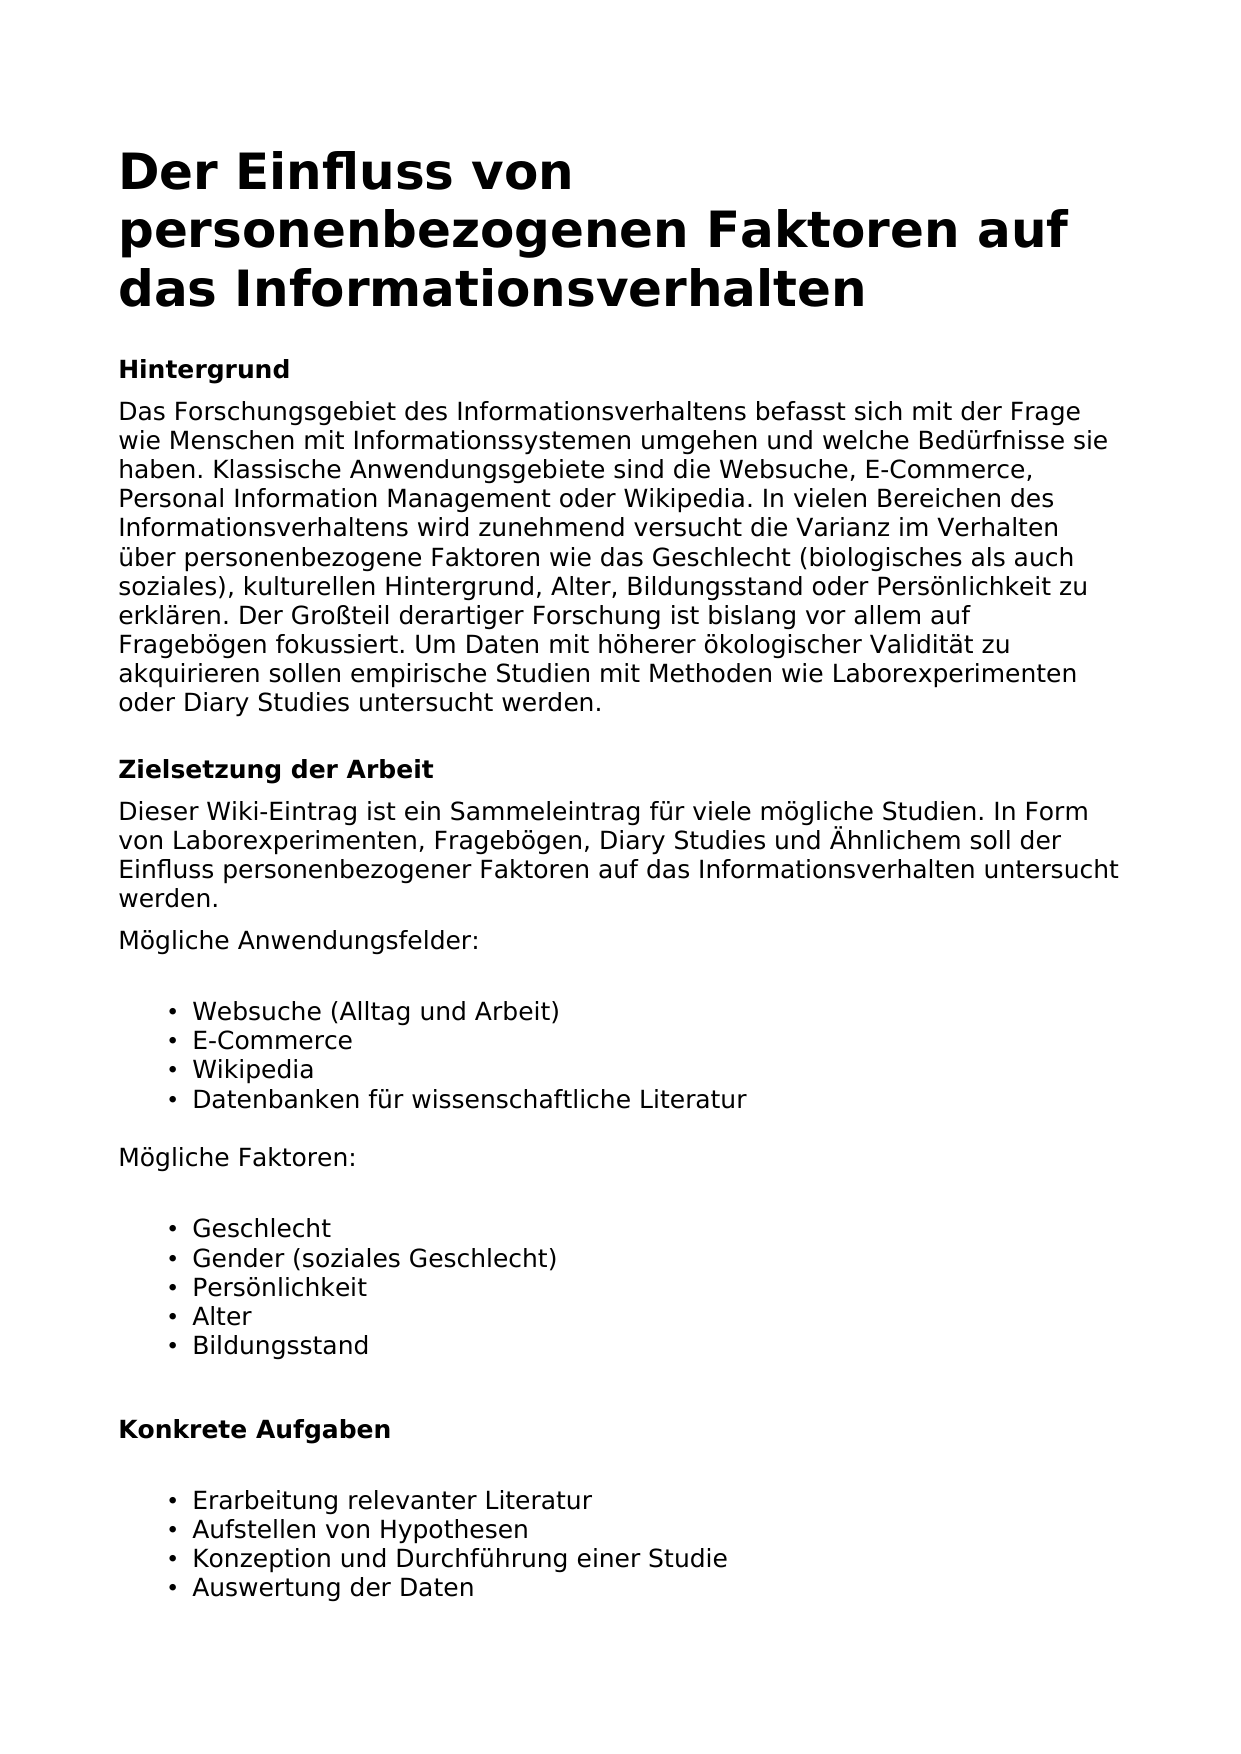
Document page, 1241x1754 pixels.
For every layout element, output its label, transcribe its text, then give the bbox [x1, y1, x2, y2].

list Geschlecht [177, 1214, 1122, 1244]
list Wikipedia [177, 1056, 1122, 1085]
list Erarbeitung relevanter Literatur [177, 1486, 1122, 1515]
list Alter [177, 1302, 1122, 1331]
list Aufstellen von Hypothesen [177, 1515, 1122, 1544]
list Websuche (Alltag und Arbeit) [177, 997, 1122, 1026]
list Konzeption und Durchführung einer Studie [177, 1544, 1122, 1573]
subtitle Der Einfluss von personenbezogenen Faktoren auf das Informationsverhalten [118, 143, 1122, 318]
text Mögliche Anwendungsfelder: [118, 926, 1122, 955]
subtitle Zielsetzung der Arbeit [118, 755, 1122, 784]
text Das Forschungsgebiet des Informationsverhaltens befasst sich mit der Frage wie Menschen mit Informationssystemen umgehen und welche Bedürfnisse sie haben. Klassische Anwendungsgebiete sind die Websuche, E-Commerce, Personal Information Management oder Wikipedia. In vielen Bereichen des Informationsverhaltens wird zunehmend versucht die Varianz im Verhalten über personenbezogene Faktoren wie das Geschlecht (biologisches als auch soziales), kulturellen Hintergrund, Alter, Bildungsstand oder Persönlichkeit zu erklären. Der Großteil derartiger Forschung ist bislang vor allem auf Fragebögen fokussiert. Um Daten mit höherer ökologischer Validität zu akquirieren sollen empirische Studien mit Methoden wie Laborexperimenten oder Diary Studies untersucht werden. [118, 397, 1122, 718]
subtitle Konkrete Aufgaben [118, 1415, 1122, 1444]
list Gender (soziales Geschlecht) [177, 1244, 1122, 1273]
list E-Commerce [177, 1026, 1122, 1056]
text Dieser Wiki-Eintrag ist ein Sammeleintrag für viele mögliche Studien. In Form von Laborexperimenten, Fragebögen, Diary Studies und Ähnlichem soll der Einfluss personenbezogener Faktoren auf das Informationsverhalten untersucht werden. [118, 797, 1122, 914]
subtitle Hintergrund [118, 355, 1122, 384]
list Auswertung der Daten [177, 1573, 1122, 1603]
list Bildungsstand [177, 1331, 1122, 1360]
list Datenbanken für wissenschaftliche Literatur [177, 1085, 1122, 1114]
text Mögliche Faktoren: [118, 1143, 1122, 1173]
list Persönlichkeit [177, 1273, 1122, 1302]
